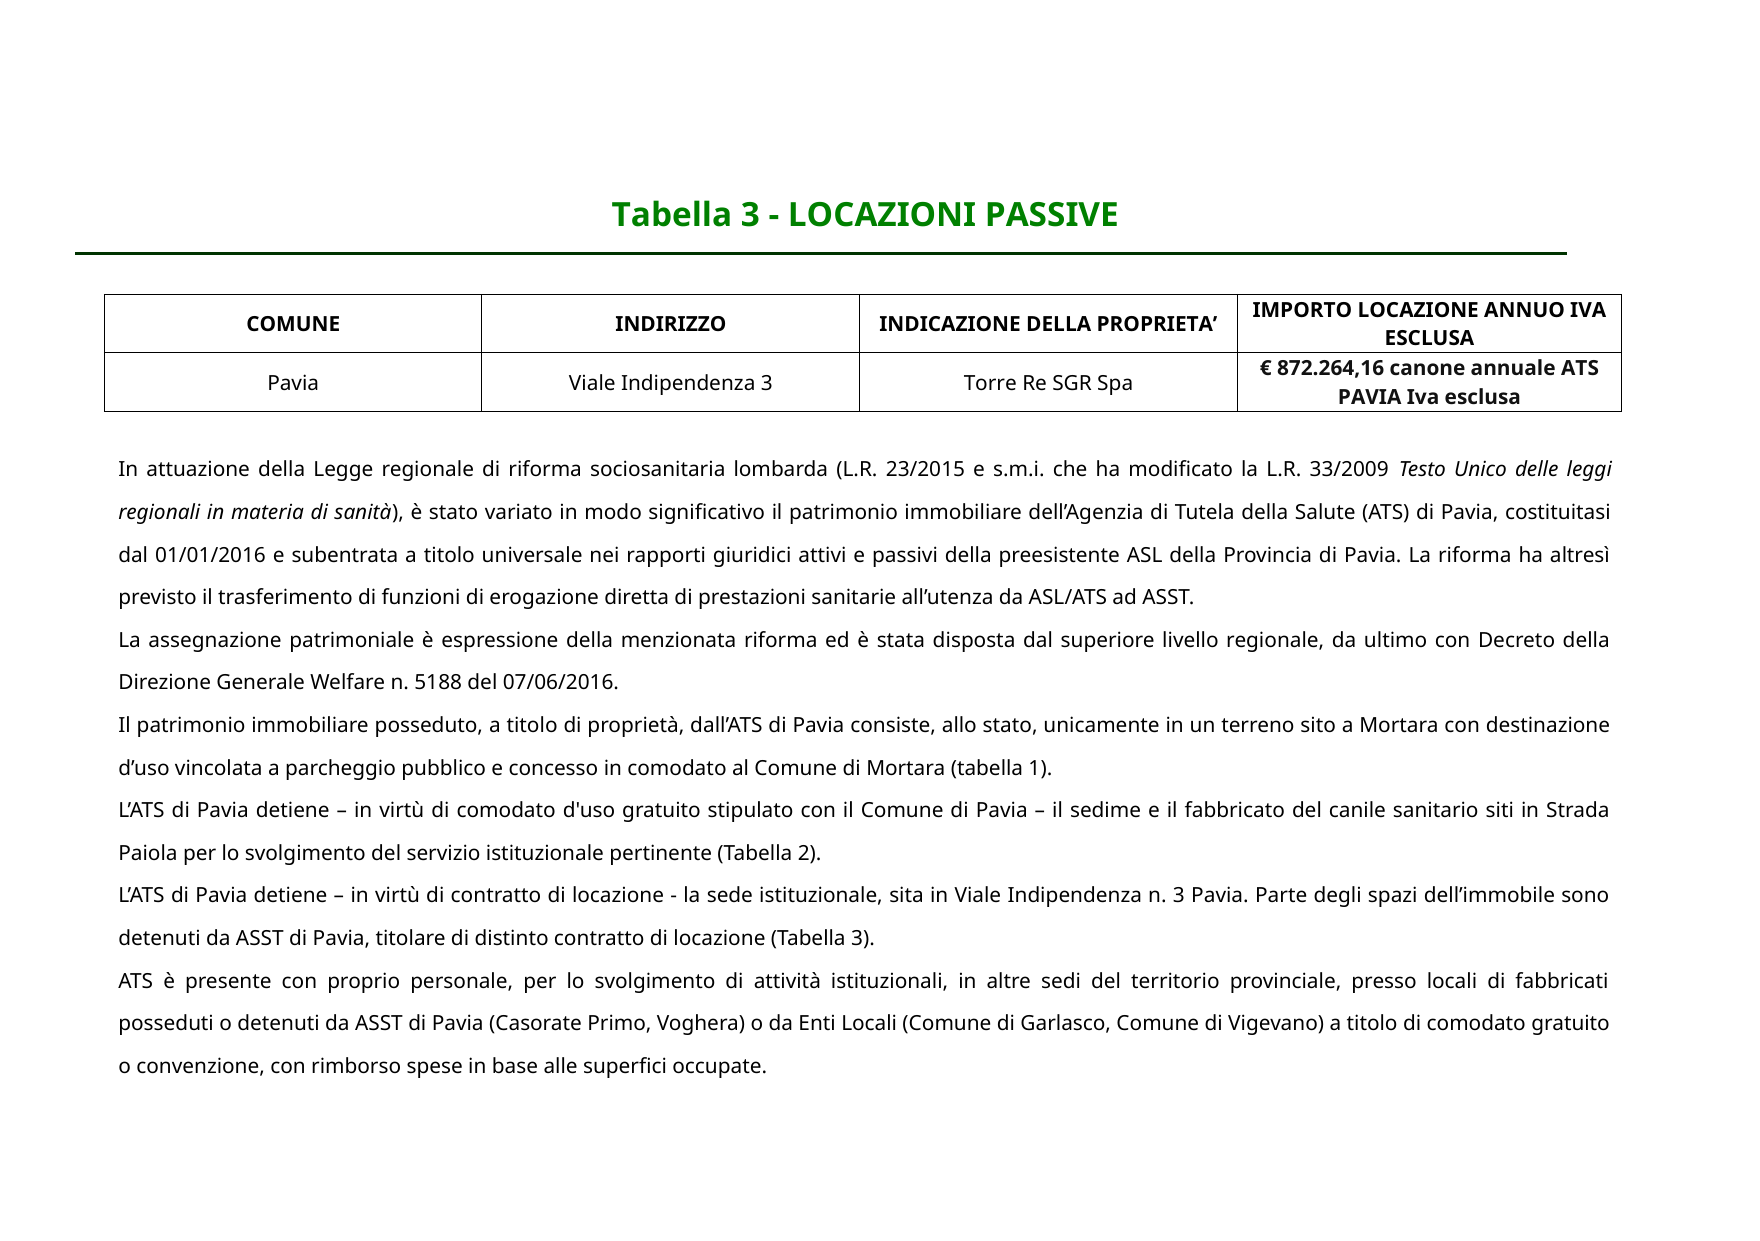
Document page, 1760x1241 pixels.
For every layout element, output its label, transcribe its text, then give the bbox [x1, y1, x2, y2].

table_cell Pavia [105, 353, 481, 411]
table_cell Torre Re SGR Spa [860, 353, 1237, 411]
text ATS è presente con proprio personale, per lo svolgimento di attività istituzionali, in altre sedi del territorio provinciale, presso locali di fabbricati posseduti o detenuti da ASST di Pavia (Casorate Primo, Voghera) o da Enti Locali (Comune di Garlasco, Comune di Vigevano) a titolo di comodato gratuito o convenzione, con rimborso spese in base alle superfici occupate. [118, 966, 1612, 1079]
text Il patrimonio immobiliare posseduto, a titolo di proprietà, dall’ATS di Pavia consiste, allo stato, unicamente in un terreno sito a Mortara con destinazione d’uso vincolata a parcheggio pubblico e concesso in comodato al Comune di Mortara (tabella 1). [118, 710, 1612, 781]
table_cell Viale Indipendenza 3 [482, 353, 859, 411]
text Tabella 3 - LOCAZIONI PASSIVE [118, 190, 1612, 236]
table_header COMUNE [105, 295, 481, 352]
text In attuazione della Legge regionale di riforma sociosanitaria lombarda (L.R. 23/2015 e s.m.i. che ha modificato la L.R. 33/2009 Testo Unico delle leggi regionali in materia di sanità), è stato variato in modo significativo il patrimonio immobiliare dell’Agenzia di Tutela della Salute (ATS) di Pavia, costituitasi dal 01/01/2016 e subentrata a titolo universale nei rapporti giuridici attivi e passivi della preesistente ASL della Provincia di Pavia. La riforma ha altresì previsto il trasferimento di funzioni di erogazione diretta di prestazioni sanitarie all’utenza da ASL/ATS ad ASST. [118, 454, 1612, 611]
text L’ATS di Pavia detiene – in virtù di contratto di locazione - la sede istituzionale, sita in Viale Indipendenza n. 3 Pavia. Parte degli spazi dell’immobile sono detenuti da ASST di Pavia, titolare di distinto contratto di locazione (Tabella 3). [118, 881, 1612, 952]
table_header INDIRIZZO [482, 295, 859, 352]
table_header IMPORTO LOCAZIONE ANNUO IVA ESCLUSA [1238, 295, 1621, 352]
text La assegnazione patrimoniale è espressione della menzionata riforma ed è stata disposta dal superiore livello regionale, da ultimo con Decreto della Direzione Generale Welfare n. 5188 del 07/06/2016. [118, 625, 1612, 696]
table_header INDICAZIONE DELLA PROPRIETA’ [860, 295, 1237, 352]
text L’ATS di Pavia detiene – in virtù di comodato d'uso gratuito stipulato con il Comune di Pavia – il sedime e il fabbricato del canile sanitario siti in Strada Paiola per lo svolgimento del servizio istituzionale pertinente (Tabella 2). [118, 795, 1612, 866]
table_cell € 872.264,16 canone annuale ATS PAVIA Iva esclusa [1238, 353, 1621, 411]
